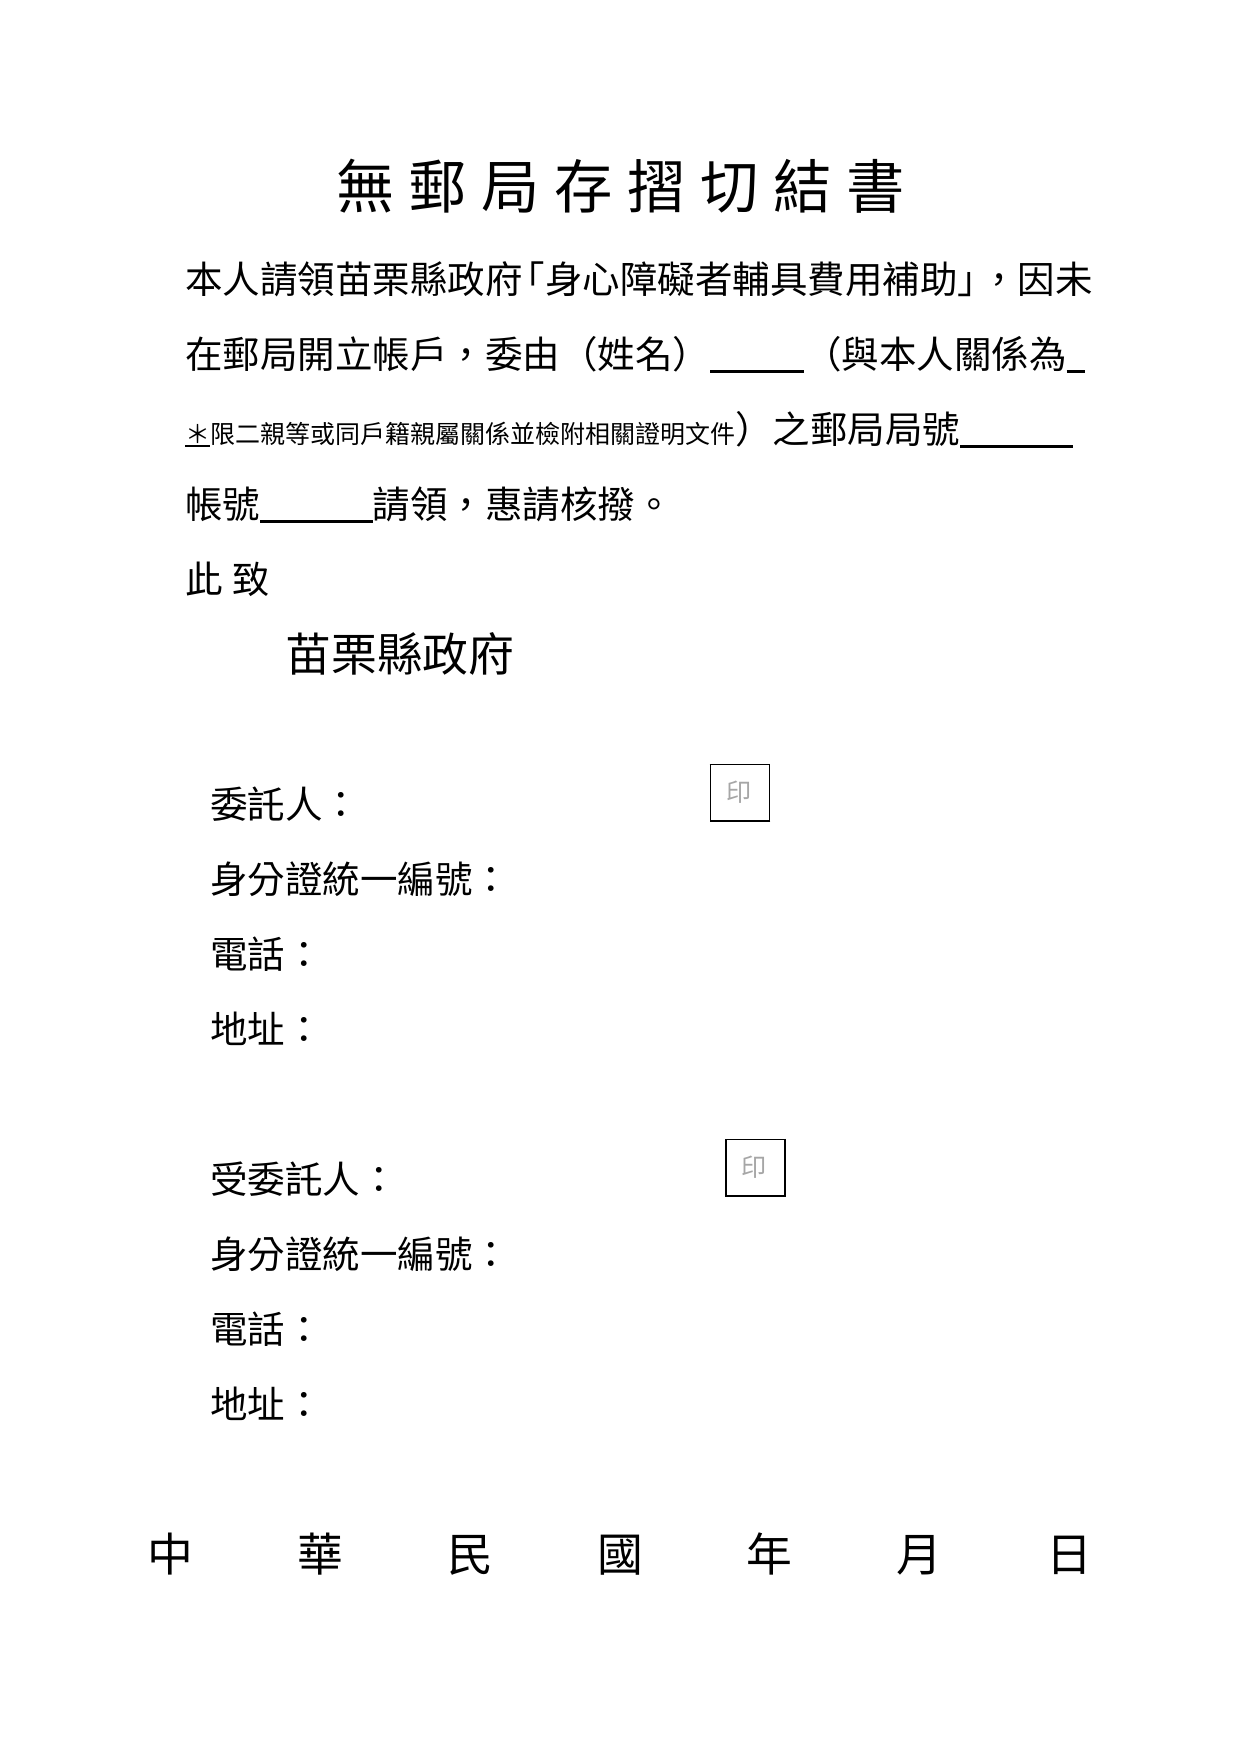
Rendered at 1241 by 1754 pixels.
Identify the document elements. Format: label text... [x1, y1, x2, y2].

text 受委託人： [210, 1139, 1092, 1214]
text 印 [726, 809, 754, 813]
text 本人請領苗栗縣政府「身心障礙者輔具費用補助」，因未在郵局開立帳戶，委由（姓名） （與本人關係為 ＊限二親等或同戶籍親屬關係並檢附相關證明文件）之郵局局號 帳號 請領，惠請核撥。 [185, 239, 1092, 539]
text 地址： [210, 989, 1092, 1064]
text 無 郵 局 存 摺 切 結 書 [148, 127, 1092, 239]
text 印 [742, 1148, 769, 1184]
text 苗栗縣政府 [148, 614, 1092, 689]
text 印 [726, 773, 754, 809]
text 身分證統一編號： [210, 839, 1092, 914]
text 電話： [210, 914, 1092, 989]
text 委託人： [210, 764, 1092, 839]
text 中華民國年月日 [148, 1514, 1092, 1589]
text 印 [742, 1184, 769, 1188]
text 此 致 [148, 539, 1092, 614]
text 身分證統一編號： [210, 1214, 1092, 1289]
text 電話： [210, 1289, 1092, 1364]
text 地址： [210, 1364, 1092, 1439]
